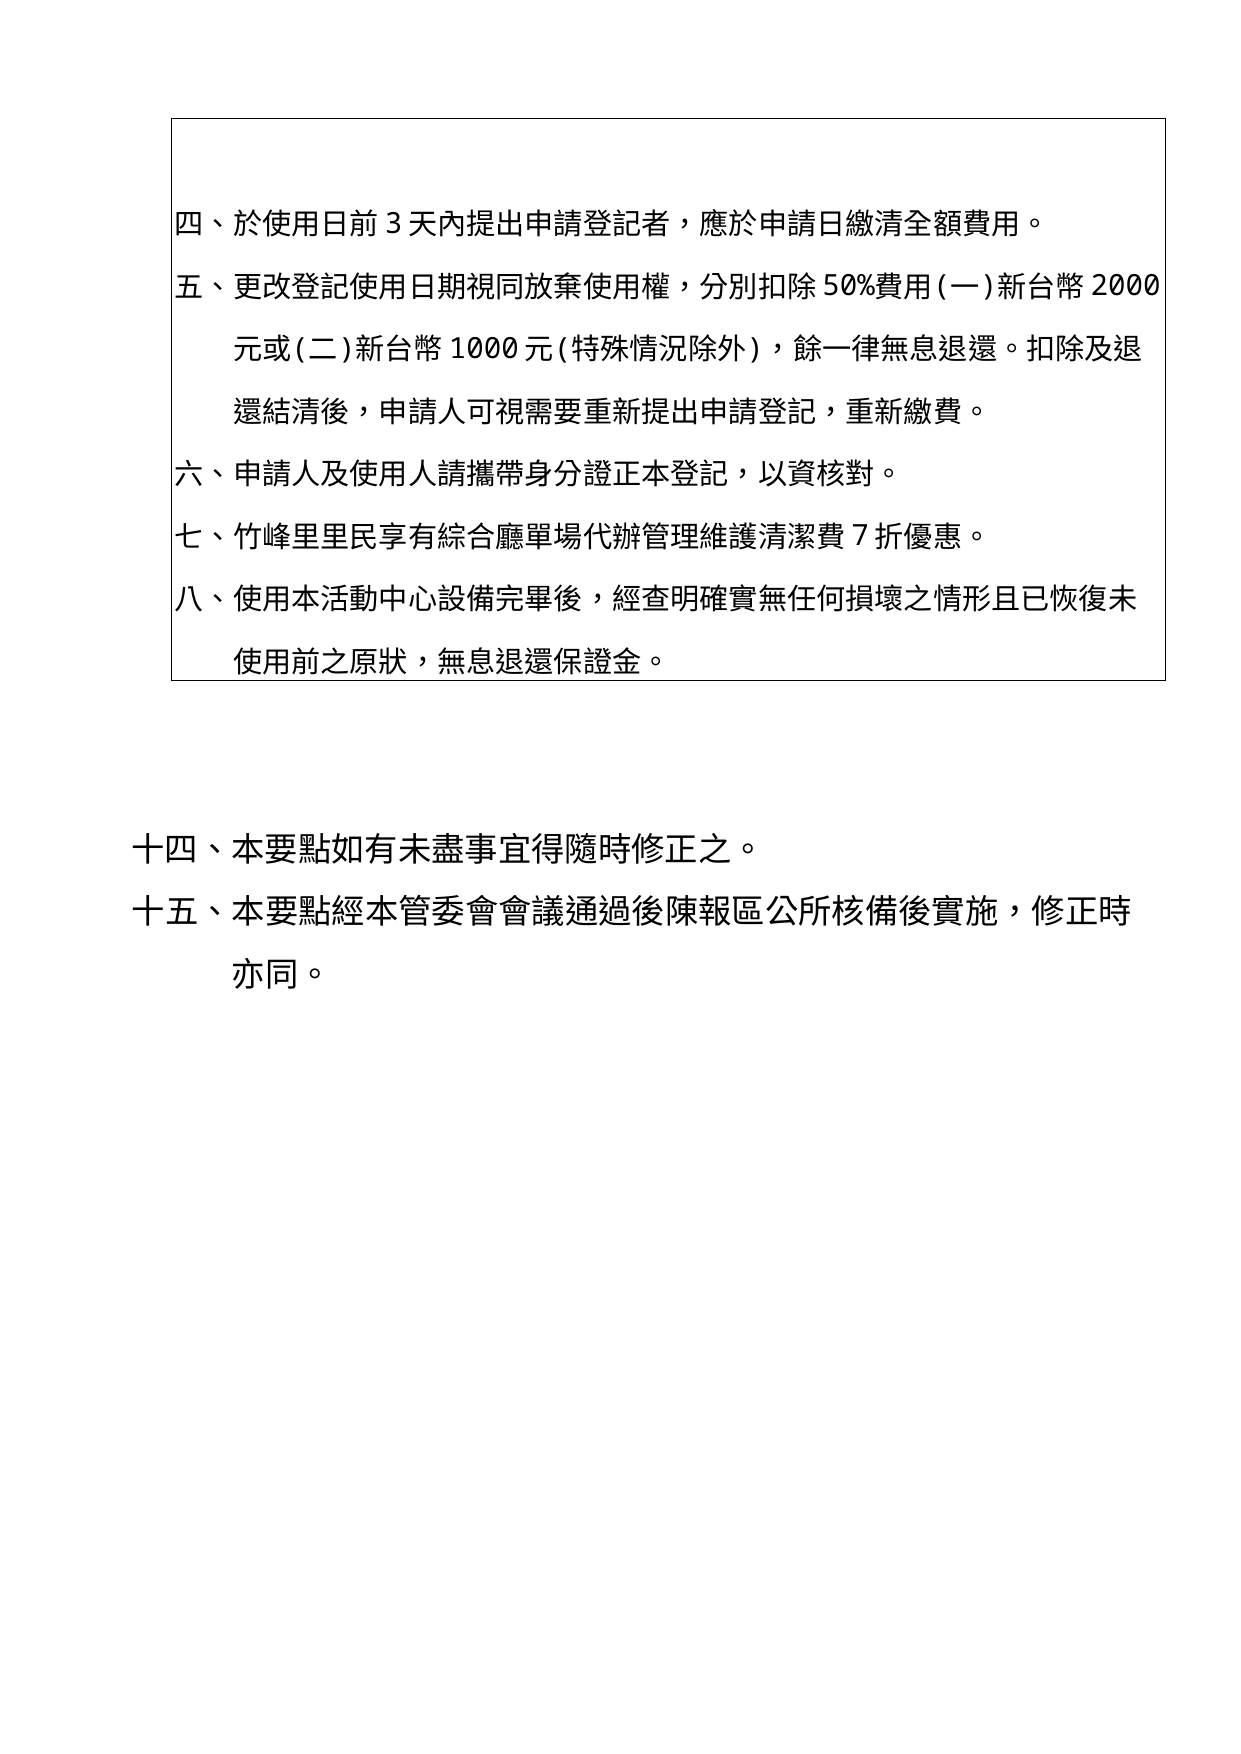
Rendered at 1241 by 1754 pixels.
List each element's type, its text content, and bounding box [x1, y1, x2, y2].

text 十五、本要點經本管委會會議通過後陳報區公所核備後實施，修正時亦同。 [131, 868, 1162, 993]
text 十四、本要點如有未盡事宜得隨時修正之。 [131, 805, 1162, 868]
table_cell 四、於使用日前3天內提出申請登記者，應於申請日繳清全額費用。 五、更改登記使用日期視同放棄使用權，分別扣除50%費用(一)新台幣2000元或(二)新台幣1000元(特殊情況除外)，餘一律無息退還。扣除及退還結清後，申請人可視需要重新提出申請登記，重新繳費。 六、申請人及使用人請攜帶身分證正本登記，以資核對。 七、竹峰里里民享有綜合廳單場代辦管理維護清潔費7折優惠。 八、使用本活動中心設備完畢後，經查明確實無任何損壞之情形且已恢復未使用前之原狀，無息退還保證金。 [172, 119, 1165, 680]
